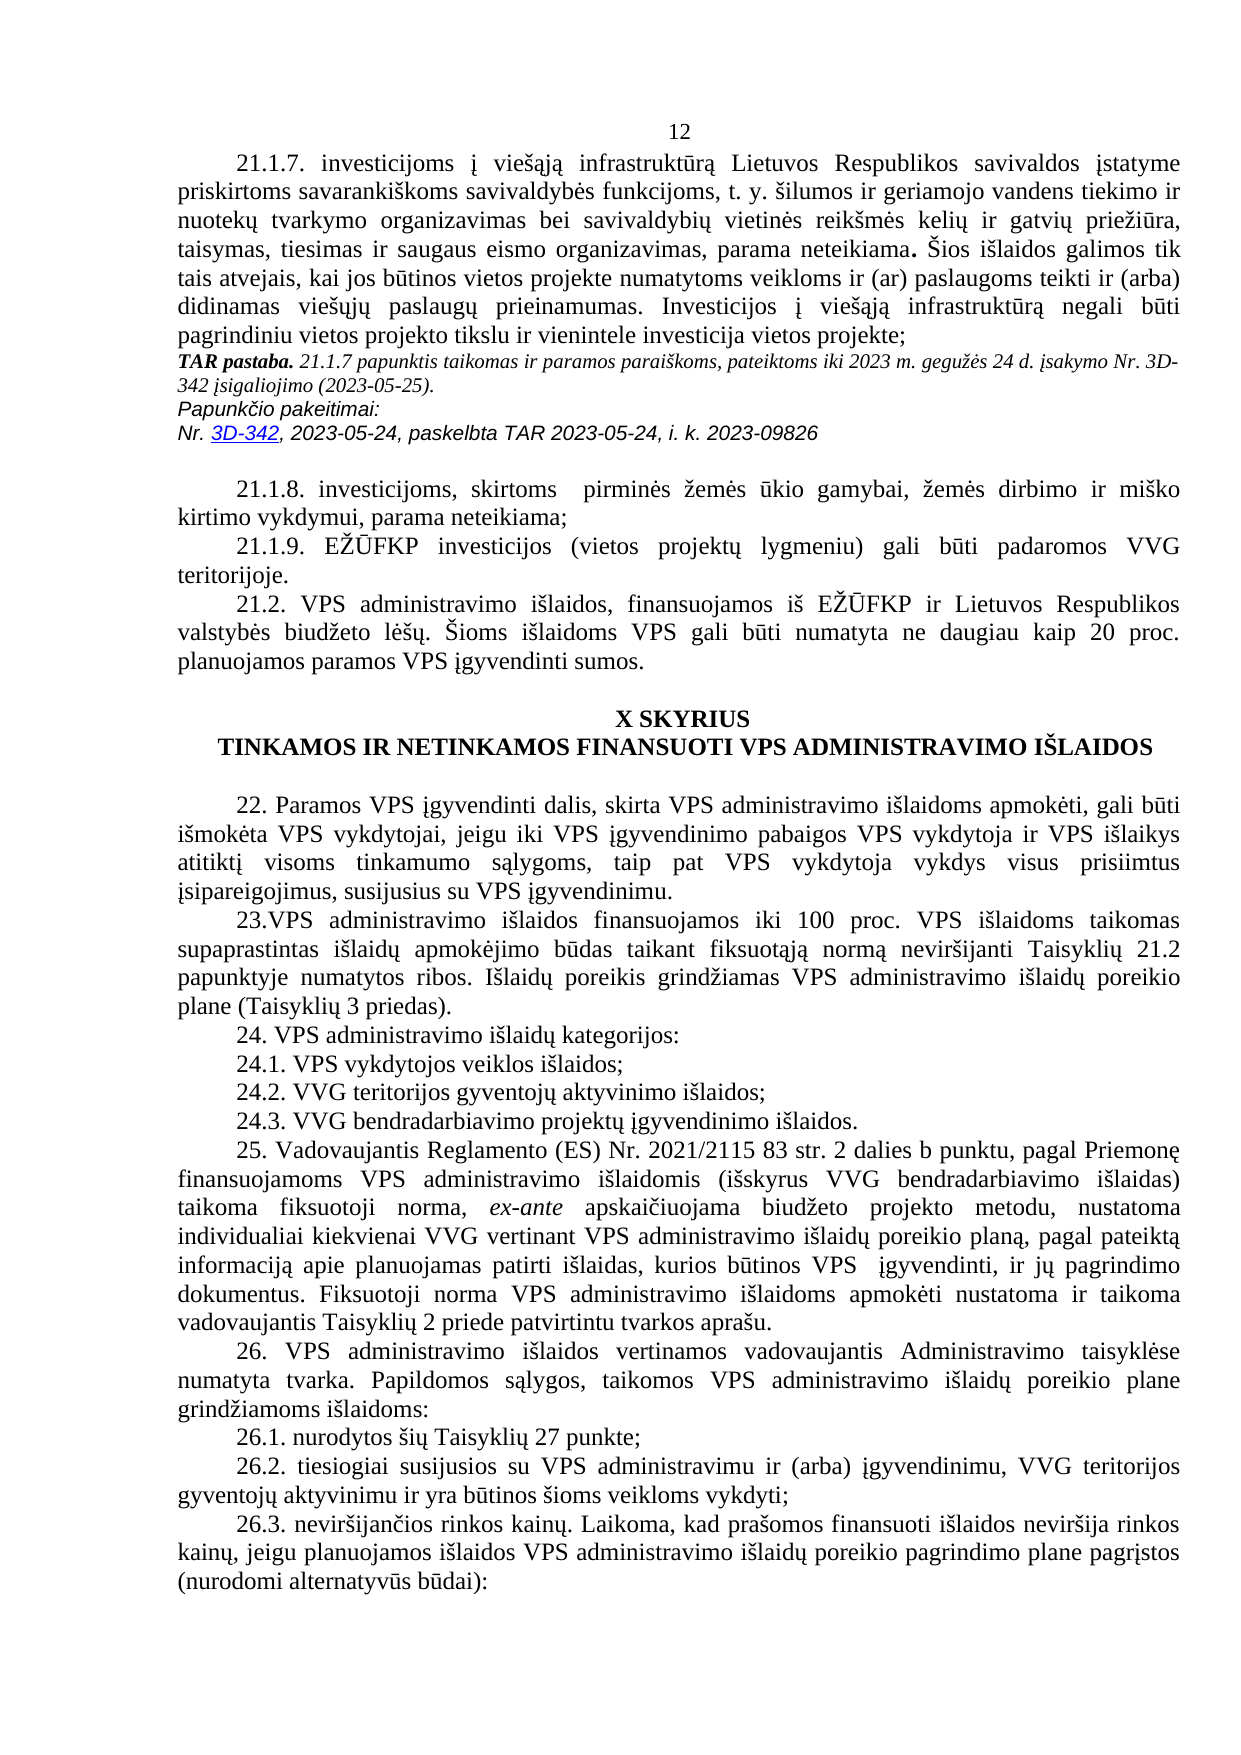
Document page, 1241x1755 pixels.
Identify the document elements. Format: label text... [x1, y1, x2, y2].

text 21.1.8. investicijoms, skirtoms pirminės žemės ūkio gamybai, žemės dirbimo ir miško kirtimo vykdymui, parama neteikiama; [177, 474, 1181, 531]
text 26. VPS administravimo išlaidos vertinamos vadovaujantis Administravimo taisyklėse numatyta tvarka. Papildomos sąlygos, taikomos VPS administravimo išlaidų poreikio plane grindžiamoms išlaidoms: [177, 1336, 1181, 1422]
text 24. VPS administravimo išlaidų kategorijos: [177, 1020, 1181, 1049]
text 23.VPS administravimo išlaidos finansuojamos iki 100 proc. VPS išlaidoms taikomas supaprastintas išlaidų apmokėjimo būdas taikant fiksuotąją normą neviršijanti Taisyklių 21.2 papunktyje numatytos ribos. Išlaidų poreikis grindžiamas VPS administravimo išlaidų poreikio plane (Taisyklių 3 priedas). [177, 905, 1181, 1020]
text X SKYRIUS [177, 704, 1181, 732]
text 21.2. VPS administravimo išlaidos, finansuojamos iš EŽŪFKP ir Lietuvos Respublikos valstybės biudžeto lėšų. Šioms išlaidoms VPS gali būti numatyta ne daugiau kaip 20 proc. planuojamos paramos VPS įgyvendinti sumos. [177, 589, 1181, 675]
text 21.1.9. EŽŪFKP investicijos (vietos projektų lygmeniu) gali būti padaromos VVG teritorijoje. [177, 531, 1181, 589]
text 21.1.7. investicijoms į viešąją infrastruktūrą Lietuvos Respublikos savivaldos įstatyme priskirtoms savarankiškoms savivaldybės funkcijoms, t. y. šilumos ir geriamojo vandens tiekimo ir nuotekų tvarkymo organizavimas bei savivaldybių vietinės reikšmės kelių ir gatvių priežiūra, taisymas, tiesimas ir saugaus eismo organizavimas, parama neteikiama. Šios išlaidos galimos tik tais atvejais, kai jos būtinos vietos projekte numatytoms veikloms ir (ar) paslaugoms teikti ir (arba) didinamas viešųjų paslaugų prieinamumas. Investicijos į viešąją infrastruktūrą negali būti pagrindiniu vietos projekto tikslu ir vienintele investicija vietos projekte; [177, 148, 1181, 349]
text 22. Paramos VPS įgyvendinti dalis, skirta VPS administravimo išlaidoms apmokėti, gali būti išmokėta VPS vykdytojai, jeigu iki VPS įgyvendinimo pabaigos VPS vykdytoja ir VPS išlaikys atitiktį visoms tinkamumo sąlygoms, taip pat VPS vykdytoja vykdys visus prisiimtus įsipareigojimus, susijusius su VPS įgyvendinimu. [177, 790, 1181, 905]
text 26.2. tiesiogiai susijusios su VPS administravimu ir (arba) įgyvendinimu, VVG teritorijos gyventojų aktyvinimu ir yra būtinos šioms veikloms vykdyti; [177, 1451, 1181, 1509]
text Papunkčio pakeitimai: [177, 397, 1181, 421]
text TAR pastaba. 21.1.7 papunktis taikomas ir paramos paraiškoms, pateiktoms iki 2023 m. gegužės 24 d. įsakymo Nr. 3D-342 įsigaliojimo (2023-05-25). [177, 349, 1181, 397]
text 26.1. nurodytos šių Taisyklių 27 punkte; [177, 1422, 1181, 1451]
text 24.1. VPS vykdytojos veiklos išlaidos; [177, 1049, 1181, 1077]
text TINKAMOS IR NETINKAMOS FINANSUOTI VPS ADMINISTRAVIMO IŠLAIDOS [177, 732, 1181, 761]
text 24.3. VVG bendradarbiavimo projektų įgyvendinimo išlaidos. [177, 1106, 1181, 1135]
text 26.3. neviršijančios rinkos kainų. Laikoma, kad prašomos finansuoti išlaidos neviršija rinkos kainų, jeigu planuojamos išlaidos VPS administravimo išlaidų poreikio pagrindimo plane pagrįstos (nurodomi alternatyvūs būdai): [177, 1509, 1181, 1595]
text 24.2. VVG teritorijos gyventojų aktyvinimo išlaidos; [177, 1077, 1181, 1106]
text 25. Vadovaujantis Reglamento (ES) Nr. 2021/2115 83 str. 2 dalies b punktu, pagal Priemonę finansuojamoms VPS administravimo išlaidomis (išskyrus VVG bendradarbiavimo išlaidas) taikoma fiksuotoji norma, ex-ante apskaičiuojama biudžeto projekto metodu, nustatoma individualiai kiekvienai VVG vertinant VPS administravimo išlaidų poreikio planą, pagal pateiktą informaciją apie planuojamas patirti išlaidas, kurios būtinos VPS įgyvendinti, ir jų pagrindimo dokumentus. Fiksuotoji norma VPS administravimo išlaidoms apmokėti nustatoma ir taikoma vadovaujantis Taisyklių 2 priede patvirtintu tvarkos aprašu. [177, 1135, 1181, 1336]
text Nr. 3D-342, 2023-05-24, paskelbta TAR 2023-05-24, i. k. 2023-09826 [177, 421, 1181, 445]
